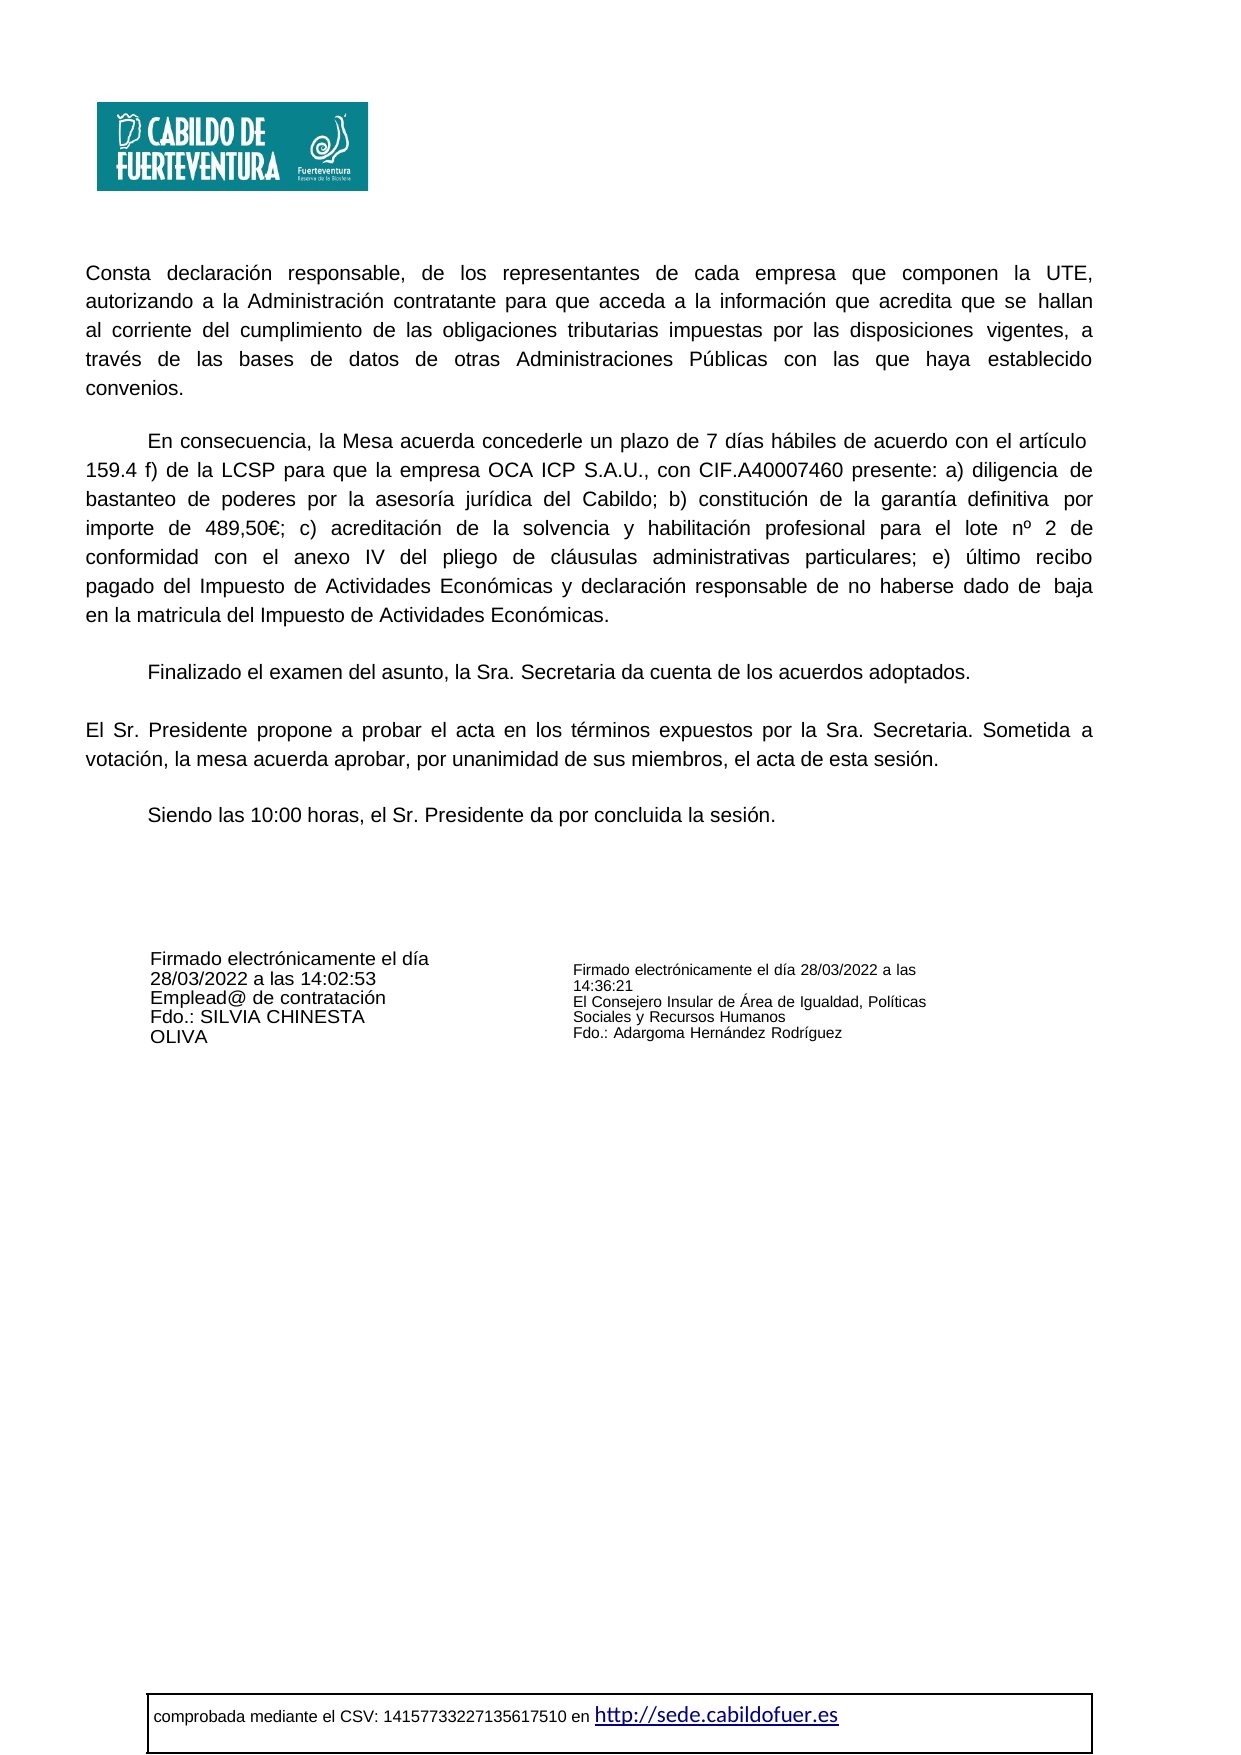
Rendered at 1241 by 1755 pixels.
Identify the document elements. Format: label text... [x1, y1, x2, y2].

text Firmado electrónicamente el día 28/03/2022 a las 14:36:21 [573, 963, 973, 994]
text En consecuencia, la Mesa acuerda concederle un plazo de 7 días hábiles de acuerdo con el artículo [147, 429, 1107, 453]
text El Consejero Insular de Área de Igualdad, Políticas Sociales y Recursos Humanos [573, 994, 973, 1026]
text Fdo.: Adargoma Hernández Rodríguez [573, 1026, 1107, 1042]
text Firmado electrónicamente el día 28/03/2022 a las 14:02:53 [150, 950, 429, 989]
text 159.4 f) de la LCSP para que la empresa OCA ICP S.A.U., con CIF.A40007460 presente: a) diligencia de bastanteo de poderes por la asesoría jurídica del Cabildo; b) constitución de la garantía definitiva por importe de 489,50€; c) acreditación de la solvencia y habilitación profesional para el lote nº 2 de conformidad con el anexo IV del pliego de cláusulas administrativas particulares; e) último recibo pagado del Impuesto de Actividades Económicas y declaración responsable de no haberse dado de baja en la matricula del Impuesto de Actividades Económicas. [85, 458, 1093, 626]
text Siendo las 10:00 horas, el Sr. Presidente da por concluida la sesión. [147, 803, 1107, 827]
text Emplead@ de contratación Fdo.: SILVIA CHINESTA OLIVA [150, 989, 428, 1047]
text Finalizado el examen del asunto, la Sra. Secretaria da cuenta de los acuerdos adoptados. [147, 660, 1107, 684]
text Consta declaración responsable, de los representantes de cada empresa que componen la UTE, autorizando a la Administración contratante para que acceda a la información que acredita que se hallan al corriente del cumplimiento de las obligaciones tributarias impuestas por las disposiciones vigentes, a través de las bases de datos de otras Administraciones Públicas con las que haya establecido convenios. [85, 260, 1093, 400]
text El Sr. Presidente propone a probar el acta en los términos expuestos por la Sra. Secretaria. Sometida a votación, la mesa acuerda aprobar, por unanimidad de sus miembros, el acta de esta sesión. [85, 718, 1093, 771]
